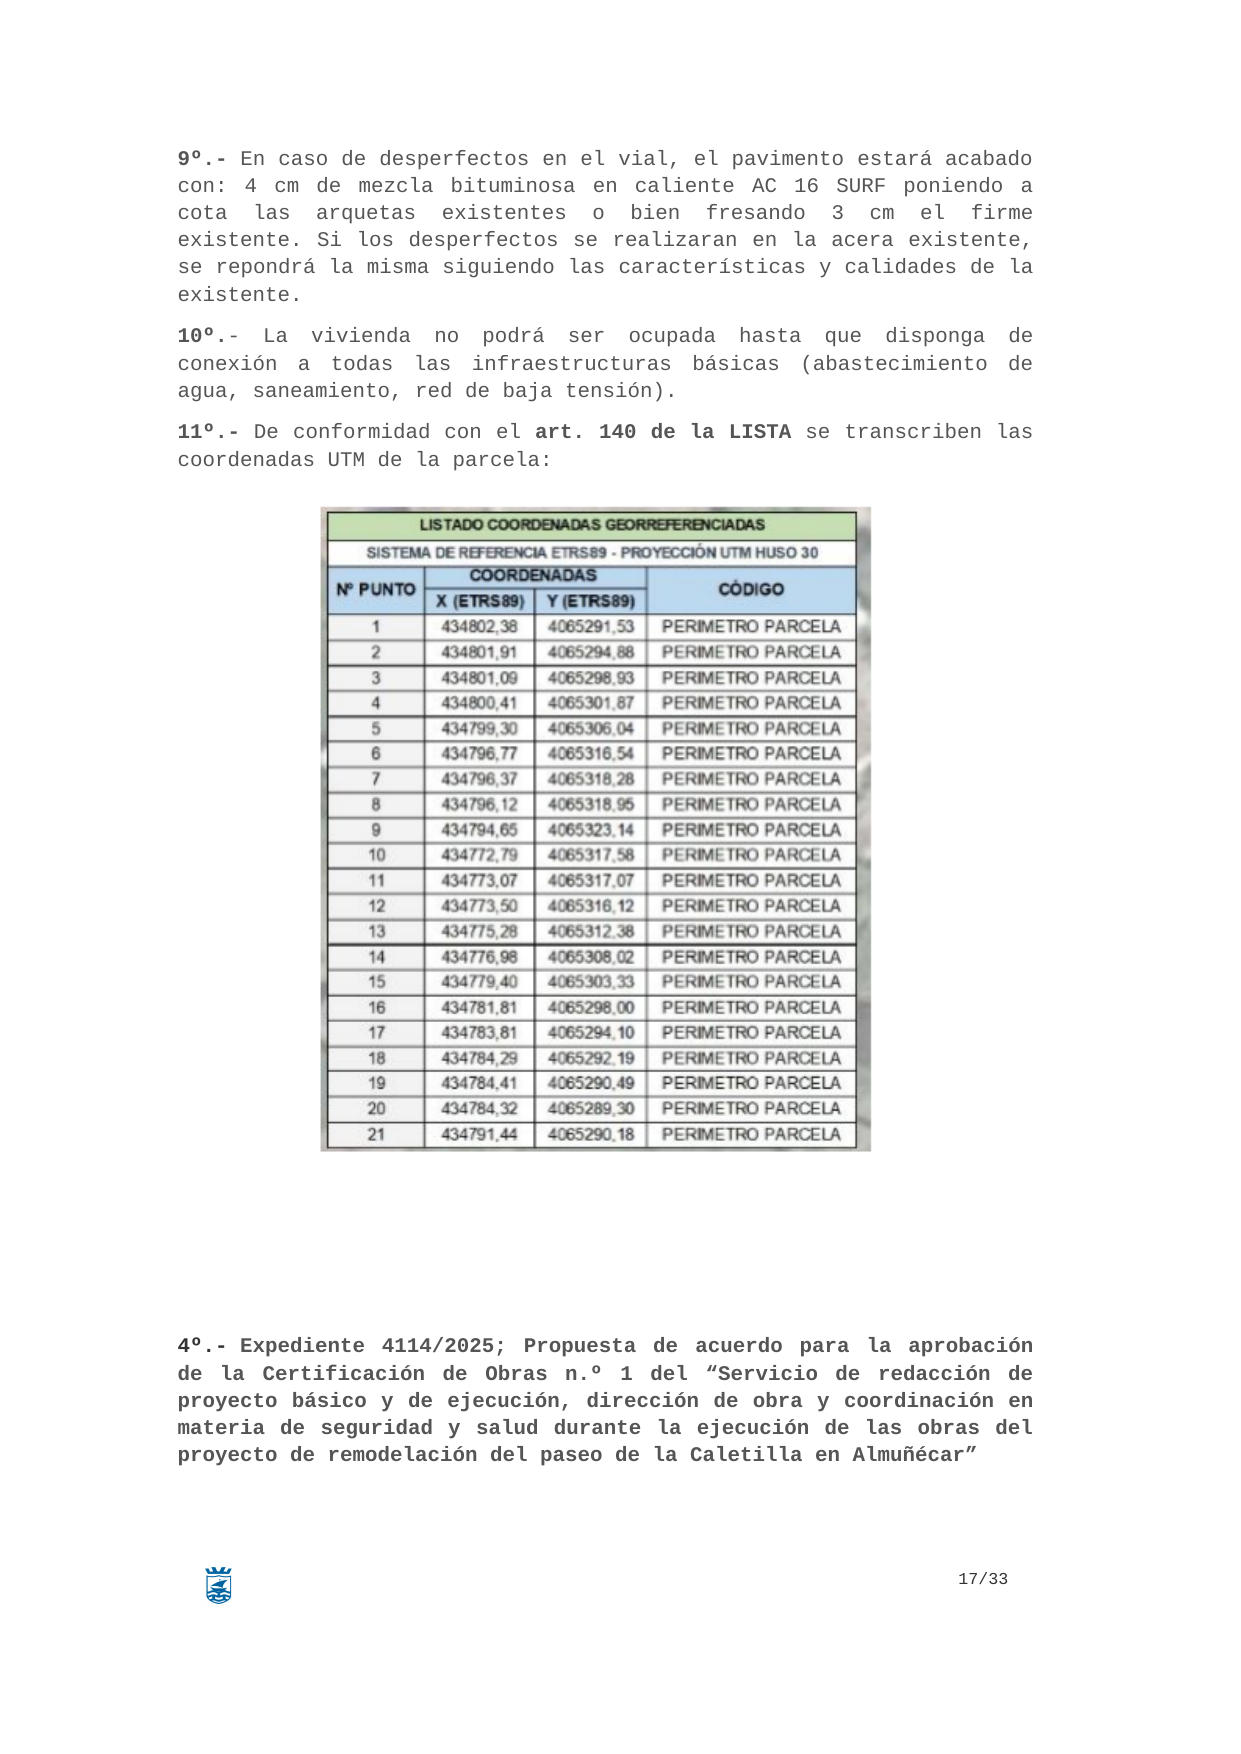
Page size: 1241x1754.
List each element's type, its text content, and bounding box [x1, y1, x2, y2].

text 11º.- De conformidad con el art. 140 de la LISTA se transcriben las coordenadas UTM de la parcela: [177, 421, 1033, 472]
picture [310, 490, 901, 1180]
picture [202, 1562, 234, 1607]
text 9º.- En caso de desperfectos en el vial, el pavimento estará acabado con: 4 cm de mezcla bituminosa en caliente AC 16 SURF poniendo a cota las arquetas existentes o bien fresando 3 cm el firme existente. Si los desperfectos se realizaran en la acera existente, se repondrá la misma siguiendo las características y calidades de la existente. [177, 148, 1033, 307]
text 10º.- La vivienda no podrá ser ocupada hasta que disponga de conexión a todas las infraestructuras básicas (abastecimiento de agua, saneamiento, red de baja tensión). [177, 325, 1033, 403]
subtitle Expediente 4114/2025; Propuesta de acuerdo para la aprobación de la Certificación de Obras n.º 1 del “Servicio de redacción de proyecto básico y de ejecución, dirección de obra y coordinación en materia de seguridad y salud durante la ejecución de las obras del proyecto de remodelación del paseo de la Caletilla en Almuñécar” [177, 1335, 1033, 1468]
